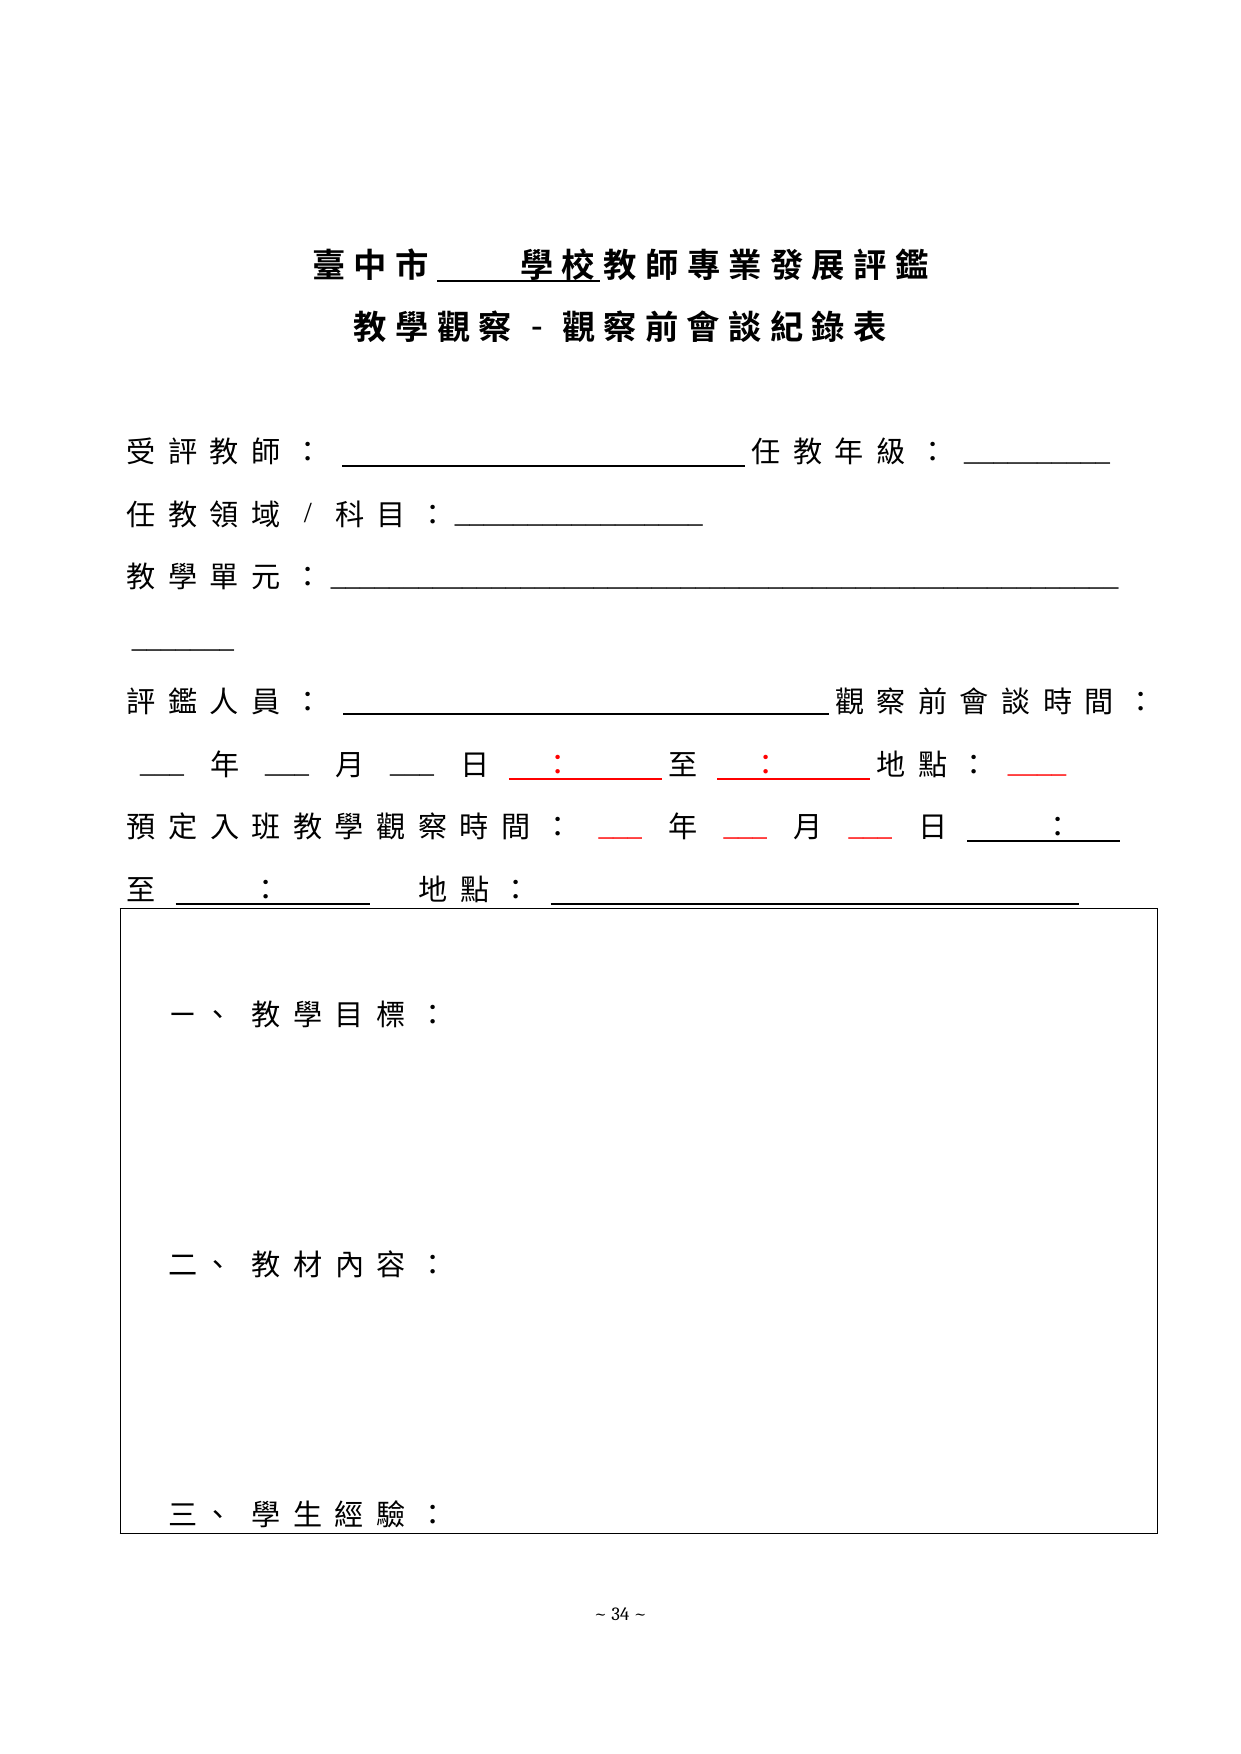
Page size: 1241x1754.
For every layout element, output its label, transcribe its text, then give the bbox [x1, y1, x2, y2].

text 預定入班教學觀察時間：___年___月___日 ： 至 ： 地點： [120, 783, 1120, 908]
text 評鑑人員： 觀察前會談時間：___年___月___日 ： 至 ： 地點：____ [120, 658, 1120, 783]
text 教學觀察-觀察前會談紀錄表 [73, 283, 1120, 346]
text 臺中市 學校教師專業發展評鑑 [73, 221, 1120, 283]
text 受評教師： 任教年級：__________任教領域/科目：_________________ [120, 408, 1120, 533]
text 教學單元：_____________________________________________________________ [120, 533, 1120, 658]
table_header ㄧ、教學目標： 二、教材內容： 三、學生經驗： [121, 909, 1157, 1533]
